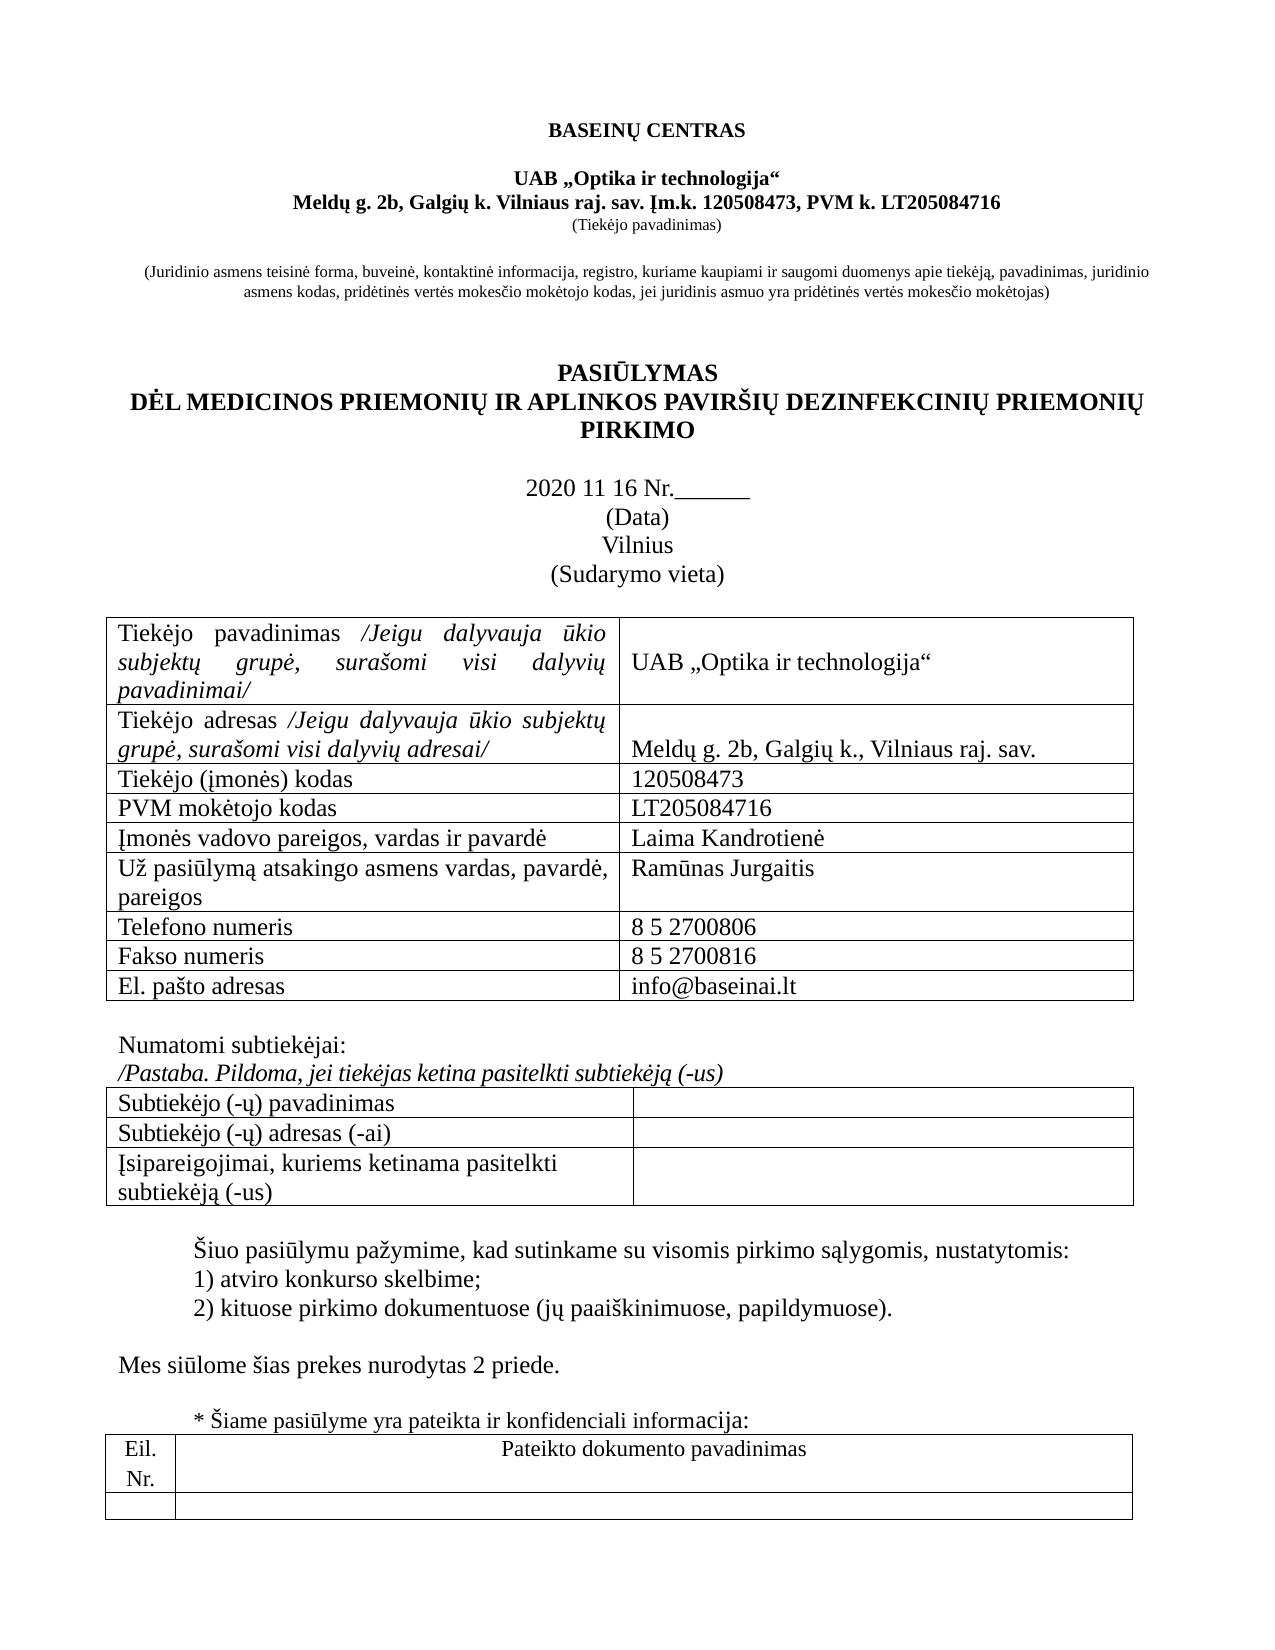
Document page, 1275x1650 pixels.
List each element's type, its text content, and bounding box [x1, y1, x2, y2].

text (Tiekėjo pavadinimas) [118, 214, 1175, 233]
table_header Subtiekėjo (-ų) pavadinimas [107, 1088, 633, 1117]
table_cell [634, 1148, 1133, 1205]
table_cell Už pasiūlymą atsakingo asmens vardas, pavardė, pareigos [107, 853, 619, 911]
text 2020 11 16 Nr.______ [118, 473, 1157, 502]
text * Šiame pasiūlyme yra pateikta ir konfidenciali informacija: [118, 1405, 1157, 1434]
table_cell Įmonės vadovo pareigos, vardas ir pavardė [107, 823, 619, 852]
table_header Pateikto dokumento pavadinimas [176, 1435, 1132, 1492]
text (Sudarymo vieta) [118, 559, 1157, 588]
text DĖL MEDICINOS PRIEMONIŲ IR APLINKOS PAVIRŠIŲ DEZINFEKCINIŲ PRIEMONIŲ PIRKIMO [118, 387, 1157, 444]
text UAB „Optika ir technologija“ [118, 166, 1175, 190]
table_cell El. pašto adresas [107, 971, 619, 1000]
text Numatomi subtiekėjai: [118, 1030, 1157, 1058]
table_cell 120508473 [620, 764, 1133, 792]
table_cell Ramūnas Jurgaitis [620, 853, 1133, 911]
table_cell [176, 1493, 1132, 1519]
table_cell Tiekėjo (įmonės) kodas [107, 764, 619, 792]
table_cell PVM mokėtojo kodas [107, 794, 619, 822]
text 2) kituose pirkimo dokumentuose (jų paaiškinimuose, papildymuose). [118, 1293, 1157, 1321]
text BASEINŲ CENTRAS [118, 118, 1175, 142]
table_header UAB „Optika ir technologija“ [620, 618, 1133, 704]
table_cell Tiekėjo adresas /Jeigu dalyvauja ūkio subjektų grupė, surašomi visi dalyvių adresai/ [107, 705, 619, 763]
table_cell Subtiekėjo (-ų) adresas (-ai) [107, 1118, 633, 1147]
text (Data) [118, 502, 1157, 531]
table_cell [106, 1493, 175, 1519]
text /Pastaba. Pildoma, jei tiekėjas ketina pasitelkti subtiekėją (-us) [118, 1058, 1157, 1087]
text Meldų g. 2b, Galgių k. Vilniaus raj. sav. Įm.k. 120508473, PVM k. LT205084716 [118, 190, 1175, 214]
table_cell Fakso numeris [107, 941, 619, 970]
text 1) atviro konkurso skelbime; [118, 1264, 1157, 1293]
table_cell Įsipareigojimai, kuriems ketinama pasitelkti subtiekėją (-us) [107, 1148, 633, 1205]
table_cell Meldų g. 2b, Galgių k., Vilniaus raj. sav. [620, 705, 1133, 763]
table_cell LT205084716 [620, 794, 1133, 822]
table_header Tiekėjo pavadinimas /Jeigu dalyvauja ūkio subjektų grupė, surašomi visi dalyvių pavadinimai/ [107, 618, 619, 704]
text (Juridinio asmens teisinė forma, buveinė, kontaktinė informacija, registro, kuriame kaupiami ir saugomi duomenys apie tiekėją, pavadinimas, juridinio asmens kodas, pridėtinės vertės mokesčio mokėtojo kodas, jei juridinis asmuo yra pridėtinės vertės mokesčio mokėtojas) [118, 262, 1175, 301]
table_header [634, 1088, 1133, 1117]
table_cell 8 5 2700806 [620, 912, 1133, 940]
text Mes siūlome šias prekes nurodytas 2 priede. [118, 1350, 1157, 1379]
text PASIŪLYMAS [118, 358, 1157, 387]
table_cell Laima Kandrotienė [620, 823, 1133, 852]
table_cell [634, 1118, 1133, 1147]
table_cell info@baseinai.lt [620, 971, 1133, 1000]
table_cell 8 5 2700816 [620, 941, 1133, 970]
text Vilnius [118, 531, 1157, 559]
table_cell Telefono numeris [107, 912, 619, 940]
text Šiuo pasiūlymu pažymime, kad sutinkame su visomis pirkimo sąlygomis, nustatytomis: [118, 1235, 1157, 1264]
table_header Eil.Nr. [106, 1435, 175, 1492]
